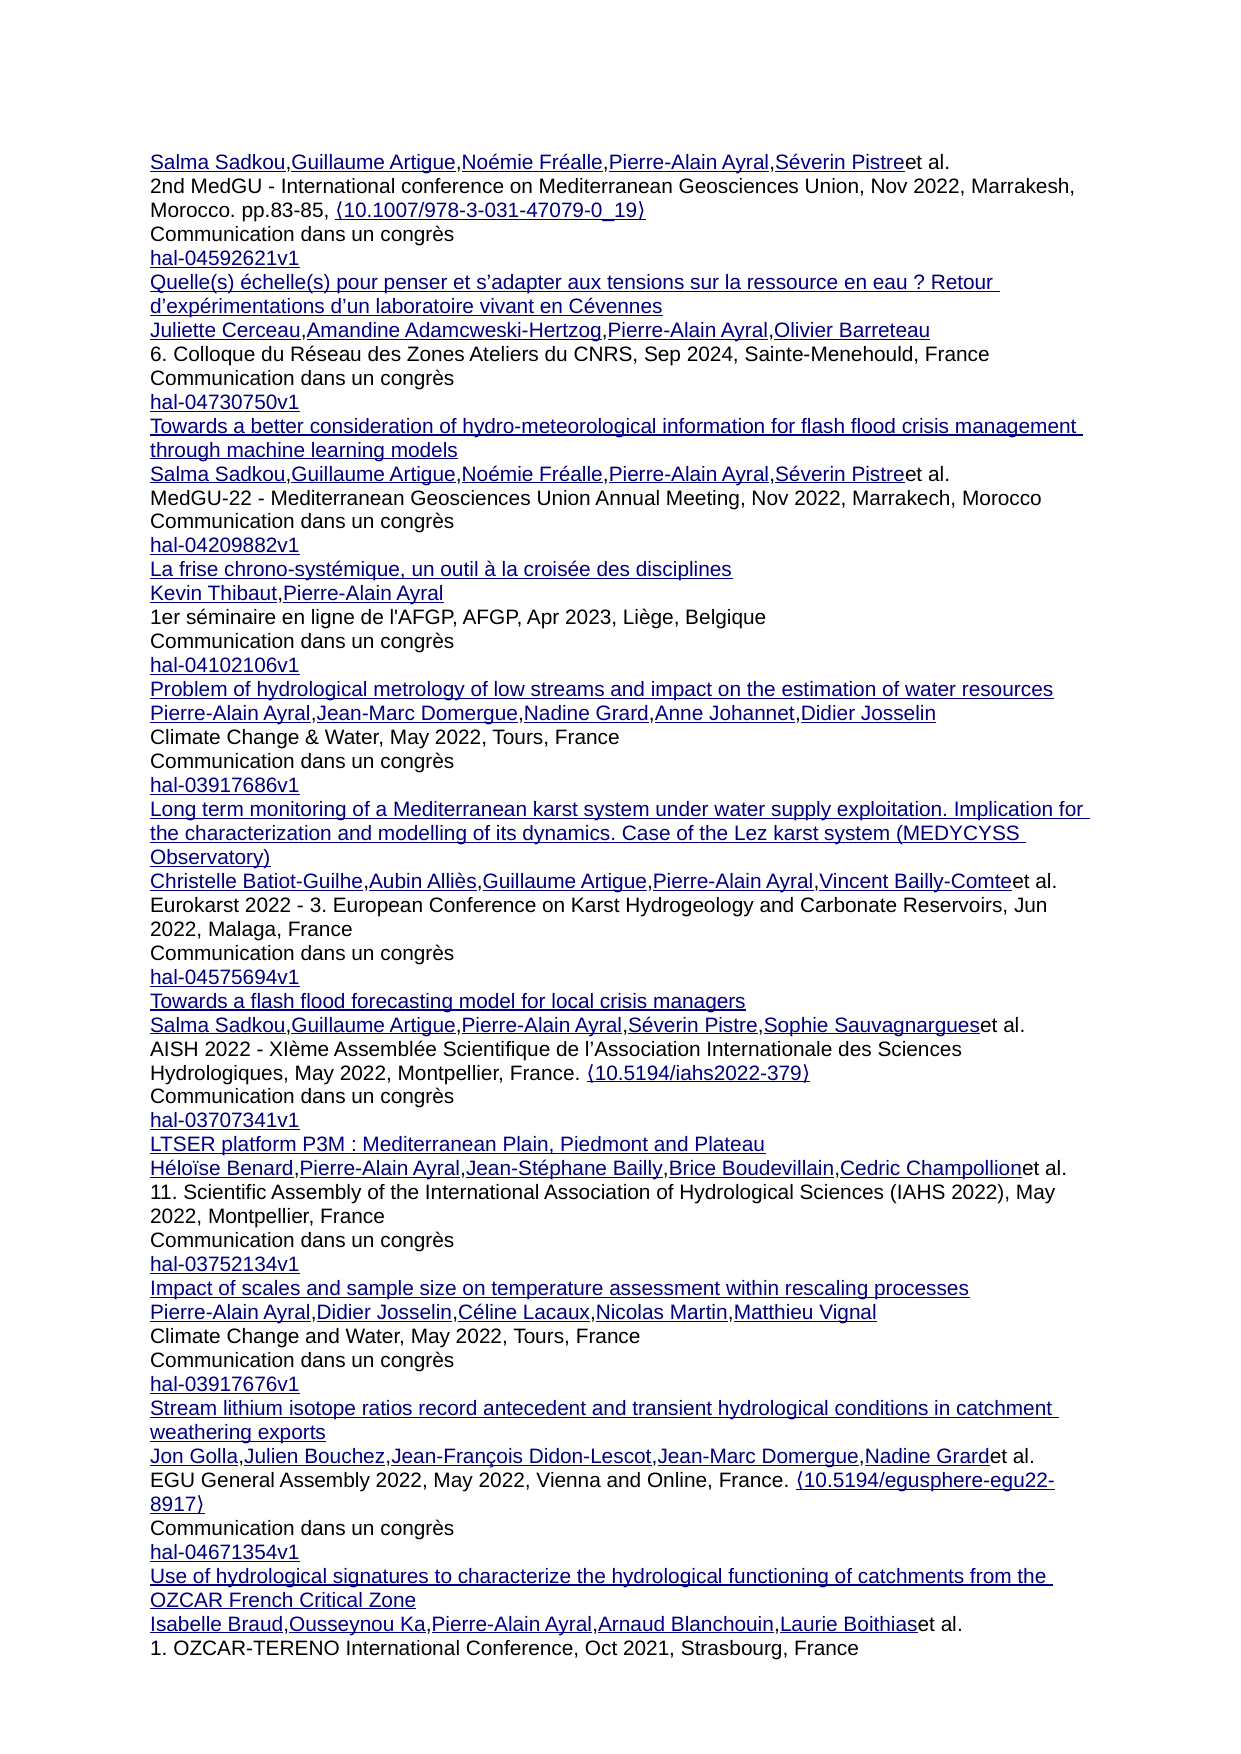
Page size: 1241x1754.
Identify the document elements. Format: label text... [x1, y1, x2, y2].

table_cell the characterization and modelling of its dynamics. Case of the Lez karst system (MEDYCYSS Observatory) Christelle Batiot-Guilhe,Aubin Alliès,Guillaume Artigue,Pierre-Alain Ayral,Vincent Bailly-Comteet al. Eurokarst 2022 - 3. European Conference on Karst Hydrogeology and Carbonate Reservoirs, Jun 2022, Malaga, France Communication dans un congrès hal-04575694v1 [150, 819, 1090, 988]
table_cell LTSER platform P3M : Mediterranean Plain, Piedmont and Plateau Héloïse Benard,Pierre-Alain Ayral,Jean-Stéphane Bailly,Brice Boudevillain,Cedric Champollionet al. 11. Scientific Assembly of the International Association of Hydrological Sciences (IAHS 2022), May 2022, Montpellier, France Communication dans un congrès hal-03752134v1 [150, 1132, 1090, 1276]
table_cell Towards a better consideration of hydro-meteorological information for flash flood crisis management through machine learning models Salma Sadkou,Guillaume Artigue,Noémie Fréalle,Pierre-Alain Ayral,Séverin Pistreet al. MedGU-22 - Mediterranean Geosciences Union Annual Meeting, Nov 2022, Marrakech, Morocco Communication dans un congrès hal-04209882v1 [150, 414, 1090, 557]
table_cell Salma Sadkou,Guillaume Artigue,Noémie Fréalle,Pierre-Alain Ayral,Séverin Pistreet al. 2nd MedGU - International conference on Mediterranean Geosciences Union, Nov 2022, Marrakesh, Morocco. pp.83-85, ⟨10.1007/978-3-031-47079-0_19⟩ Communication dans un congrès hal-04592621v1 [150, 150, 1090, 270]
table_cell Long term monitoring of a Mediterranean karst system under water supply exploitation. Implication for [150, 797, 1090, 818]
table_cell Impact of scales and sample size on temperature assessment within rescaling processes Pierre-Alain Ayral,Didier Josselin,Céline Lacaux,Nicolas Martin,Matthieu Vignal Climate Change and Water, May 2022, Tours, France Communication dans un congrès hal-03917676v1 [150, 1276, 1090, 1396]
table_cell Use of hydrological signatures to characterize the hydrological functioning of catchments from the OZCAR French Critical Zone Isabelle Braud,Ousseynou Ka,Pierre-Alain Ayral,Arnaud Blanchouin,Laurie Boithiaset al. 1. OZCAR-TERENO International Conference, Oct 2021, Strasbourg, France [150, 1564, 1090, 1659]
table_cell La frise chrono-systémique, un outil à la croisée des disciplines Kevin Thibaut,Pierre-Alain Ayral 1er séminaire en ligne de l'AFGP, AFGP, Apr 2023, Liège, Belgique Communication dans un congrès hal-04102106v1 [150, 557, 1090, 677]
table_cell Stream lithium isotope ratios record antecedent and transient hydrological conditions in catchment weathering exports Jon Golla,Julien Bouchez,Jean-François Didon-Lescot,Jean-Marc Domergue,Nadine Grardet al. EGU General Assembly 2022, May 2022, Vienna and Online, France. ⟨10.5194/egusphere-egu22-8917⟩ Communication dans un congrès hal-04671354v1 [150, 1396, 1090, 1563]
table_cell Quelle(s) échelle(s) pour penser et s’adapter aux tensions sur la ressource en eau ? Retour d’expérimentations d’un laboratoire vivant en Cévennes Juliette Cerceau,Amandine Adamcweski-Hertzog,Pierre-Alain Ayral,Olivier Barreteau 6. Colloque du Réseau des Zones Ateliers du CNRS, Sep 2024, Sainte-Menehould, France Communication dans un congrès hal-04730750v1 [150, 270, 1090, 413]
table_cell Problem of hydrological metrology of low streams and impact on the estimation of water resources Pierre-Alain Ayral,Jean-Marc Domergue,Nadine Grard,Anne Johannet,Didier Josselin Climate Change & Water, May 2022, Tours, France Communication dans un congrès hal-03917686v1 [150, 677, 1090, 797]
table_cell Towards a flash flood forecasting model for local crisis managers Salma Sadkou,Guillaume Artigue,Pierre-Alain Ayral,Séverin Pistre,Sophie Sauvagnargueset al. AISH 2022 - XIème Assemblée Scientifique de l’Association Internationale des Sciences Hydrologiques, May 2022, Montpellier, France. ⟨10.5194/iahs2022-379⟩ Communication dans un congrès hal-03707341v1 [150, 989, 1090, 1132]
